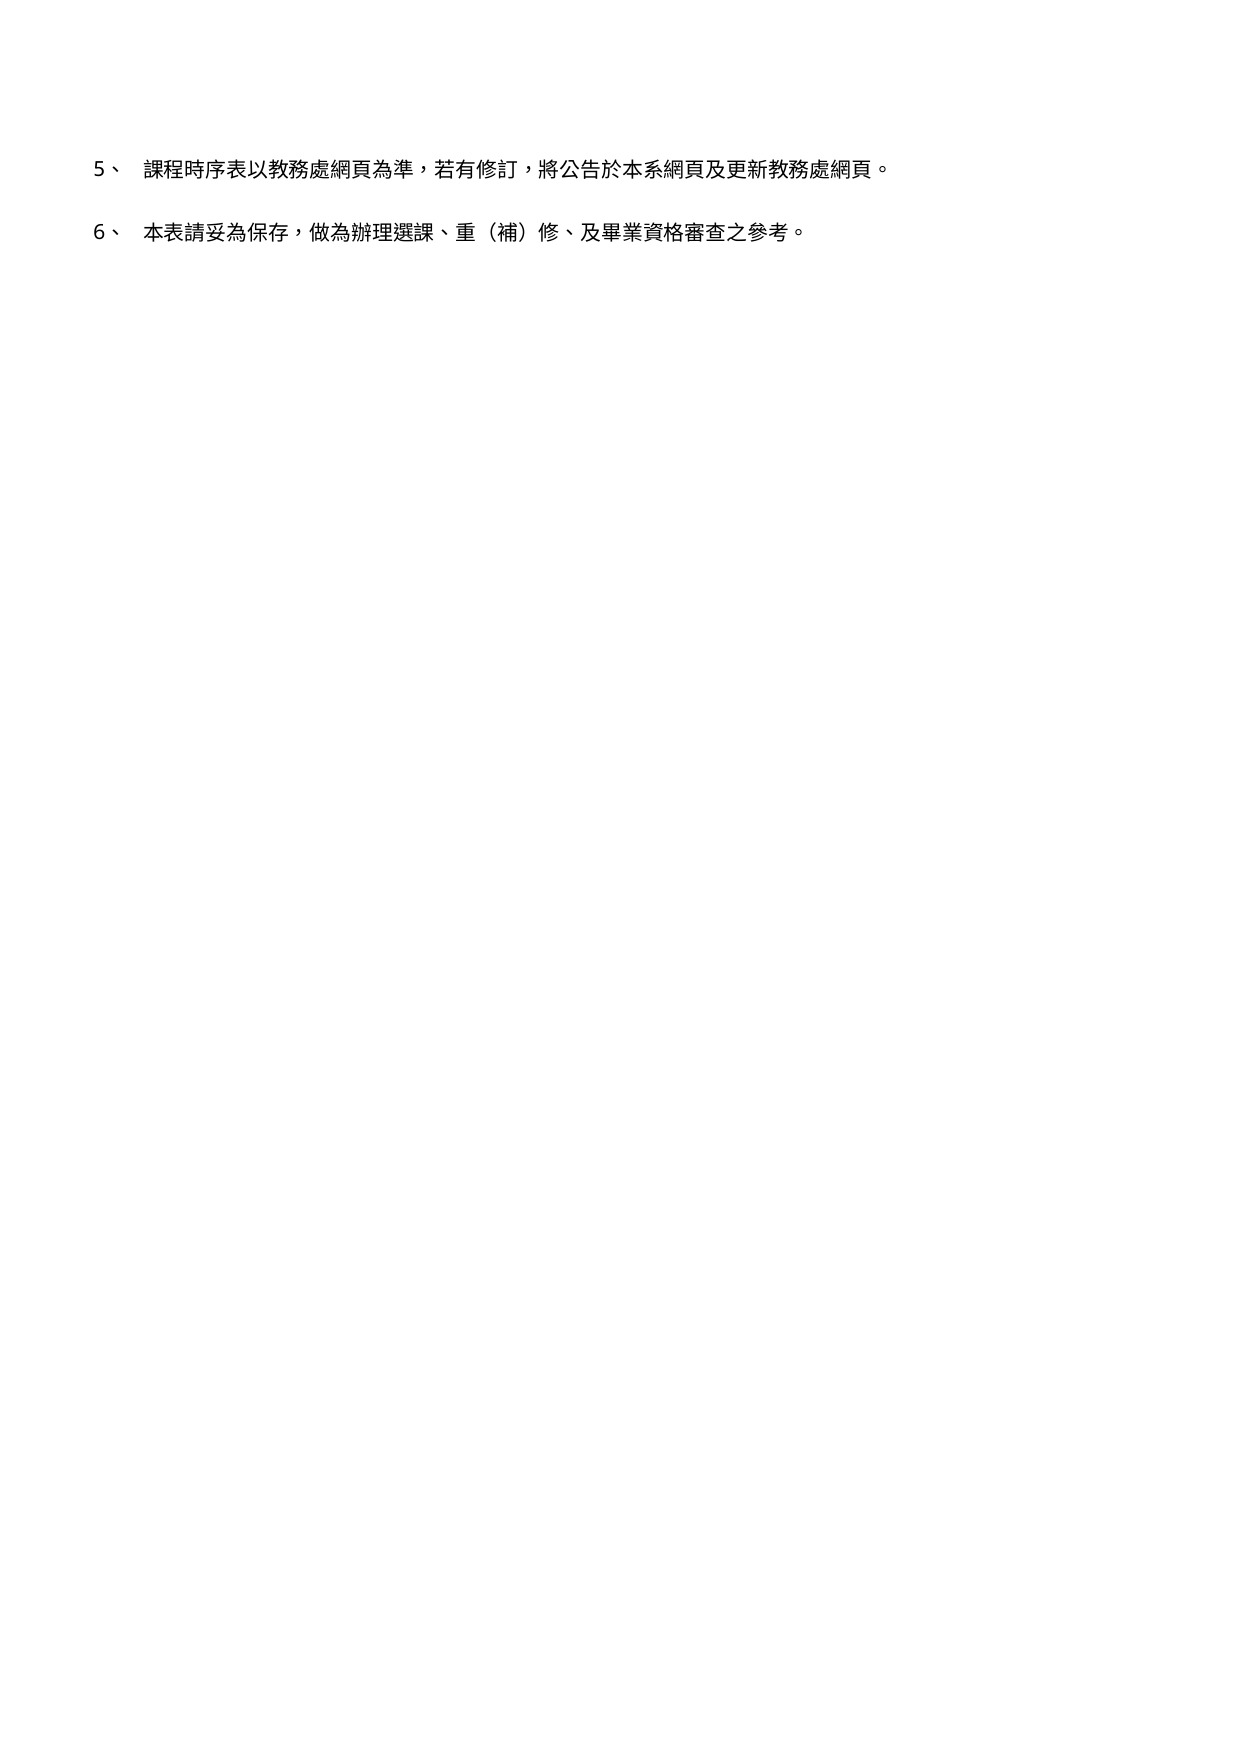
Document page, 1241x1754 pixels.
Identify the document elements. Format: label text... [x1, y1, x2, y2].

table_cell [90, 252, 1159, 314]
table_cell 總畢業學分數128學分，包括通識必修21學分、專業必修30學分、最低選修77學分。 每學期最低修習學分上下限按照本校學則規定。 學生選修本系組之專業選修課程，所獲得之學分為專業選修學分，學生選修外系學分最多承認12學分。 選修科目可視需要增開、調整學分數及上課時數、調整開課學期。 課程時序表以教務處網頁為準，若有修訂，將公告於本系網頁及更新教務處網頁。 本表請妥為保存，做為辦理選課、重（補）修、及畢業資格審查之參考。 [90, 127, 1159, 252]
